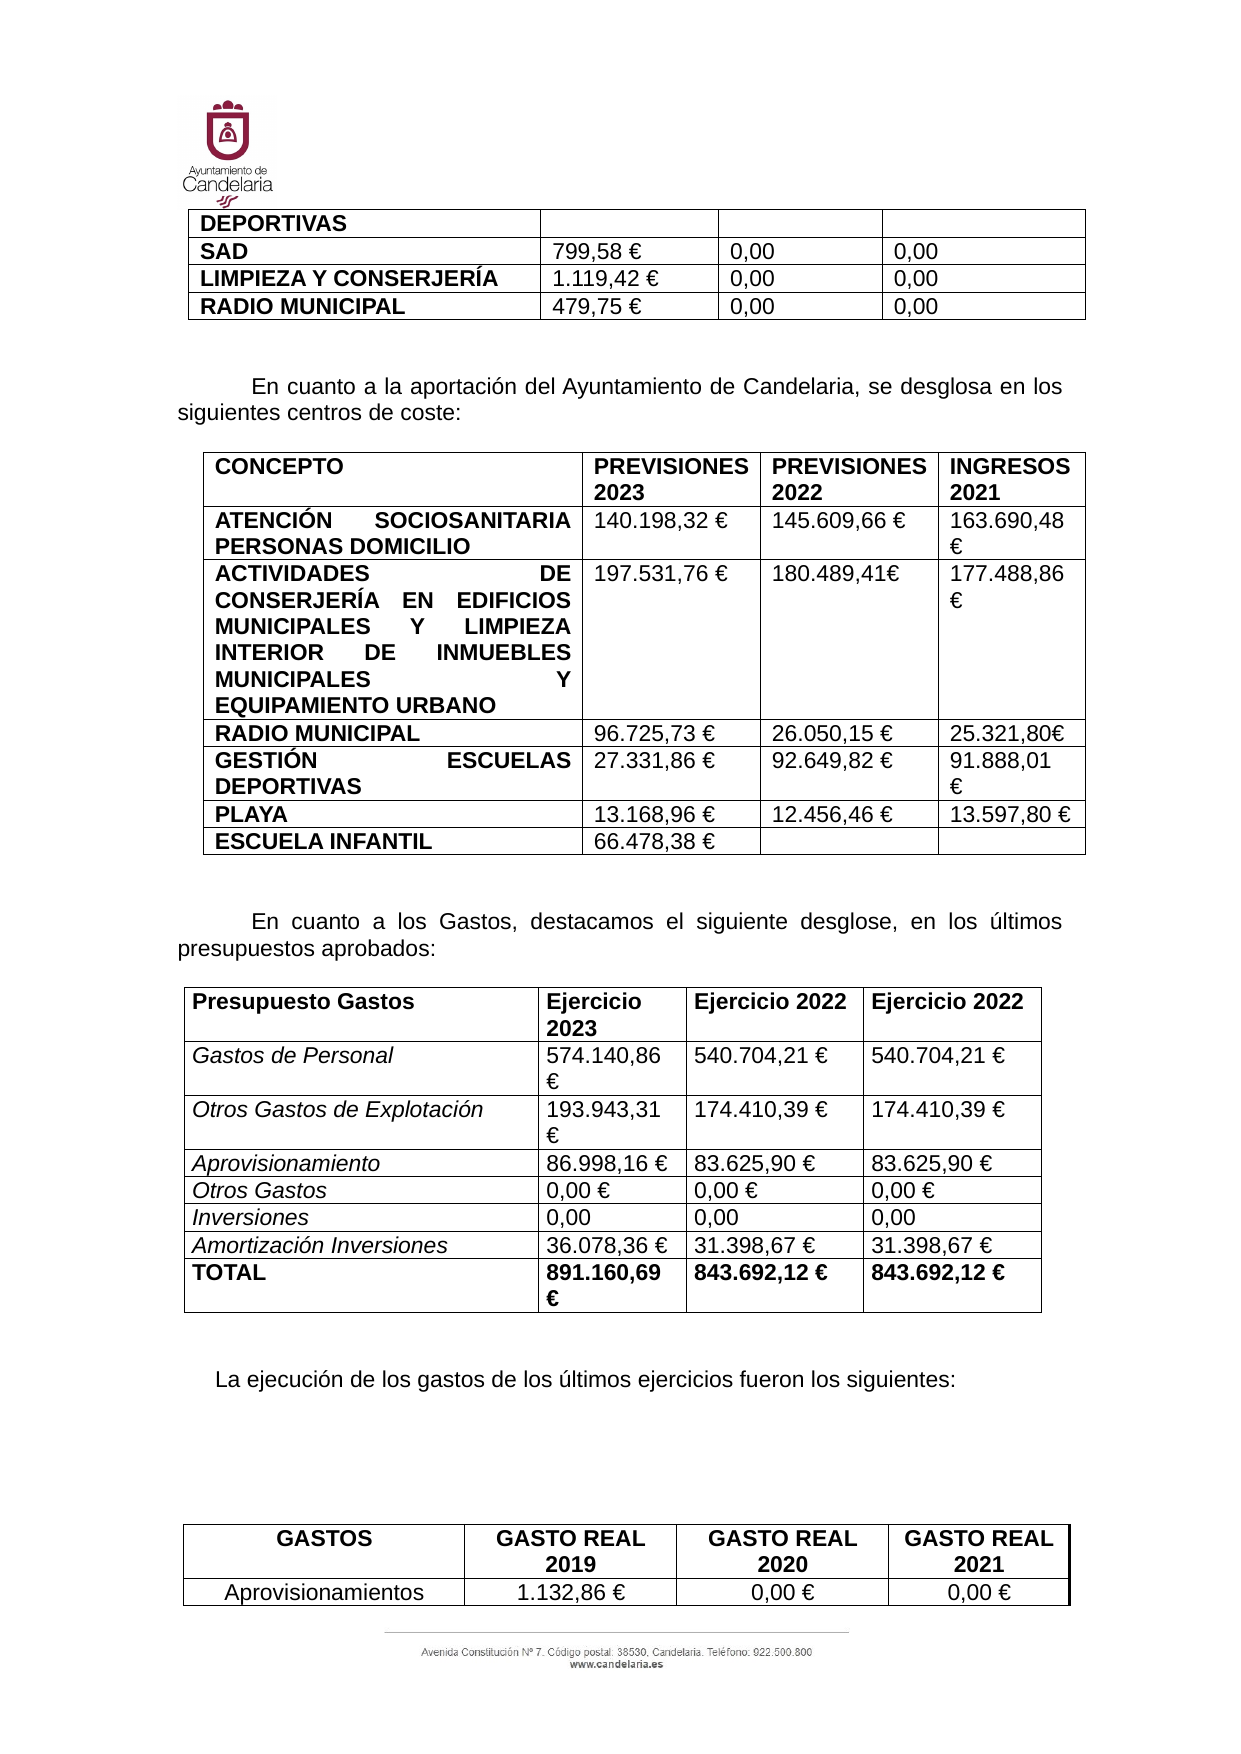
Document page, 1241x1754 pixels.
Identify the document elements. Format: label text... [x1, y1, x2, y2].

table_cell 479,75 € [541, 293, 718, 319]
table_cell 174.410,39 € [864, 1096, 1041, 1148]
table_cell [541, 210, 718, 237]
table_header GASTO REAL 2021 [889, 1525, 1068, 1577]
table_cell Otros Gastos de Explotación [185, 1096, 538, 1148]
table_cell DEPORTIVAS [189, 210, 540, 237]
table_cell 193.943,31 € [539, 1096, 686, 1148]
table_cell 26.050,15 € [761, 720, 938, 746]
table_cell 1.119,42 € [541, 265, 718, 292]
table_cell PLAYA [204, 801, 582, 827]
table_cell 0,00 € [539, 1177, 686, 1203]
table_cell SAD [189, 238, 540, 264]
table_cell 36.078,36 € [539, 1232, 686, 1258]
table_cell 0,00 [864, 1204, 1041, 1231]
table_header Presupuesto Gastos [185, 988, 538, 1041]
table_cell 0,00 [883, 238, 1085, 264]
table_cell Aprovisionamiento [185, 1150, 538, 1176]
table_cell 27.331,86 € [583, 747, 760, 799]
table_cell [883, 210, 1085, 237]
table_cell [719, 210, 882, 237]
table_cell 0,00 [883, 293, 1085, 319]
table_cell TOTAL [185, 1259, 538, 1312]
table_cell 540.704,21 € [864, 1042, 1041, 1095]
table_header GASTO REAL 2020 [677, 1525, 888, 1577]
table_cell ESCUELA INFANTIL [204, 828, 582, 854]
table_header INGRESOS 2021 [939, 453, 1085, 506]
table_cell 83.625,90 € [687, 1150, 863, 1176]
table_cell 96.725,73 € [583, 720, 760, 746]
table_cell 13.597,80 € [939, 801, 1085, 827]
table_cell RADIO MUNICIPAL [204, 720, 582, 746]
table_cell 574.140,86 € [539, 1042, 686, 1095]
text En cuanto a la aportación del Ayuntamiento de Candelaria, se desglosa en los siguientes centros de coste: [177, 373, 1063, 425]
table_cell [939, 828, 1085, 854]
table_cell 0,00 € [677, 1579, 888, 1605]
table_cell 174.410,39 € [687, 1096, 863, 1148]
table_cell 0,00 [719, 293, 882, 319]
table_cell 891.160,69 € [539, 1259, 686, 1312]
table_header Ejercicio 2022 [864, 988, 1041, 1041]
table_header GASTOS [184, 1525, 464, 1577]
table_cell 1.132,86 € [465, 1579, 676, 1605]
table_cell 92.649,82 € [761, 747, 938, 799]
table_cell 0,00 [539, 1204, 686, 1231]
table_cell 0,00 [719, 265, 882, 292]
table_cell 83.625,90 € [864, 1150, 1041, 1176]
table_header CONCEPTO [204, 453, 582, 506]
table_cell 13.168,96 € [583, 801, 760, 827]
table_cell RADIO MUNICIPAL [189, 293, 540, 319]
table_cell 177.488,86 € [939, 560, 1085, 718]
table_cell 540.704,21 € [687, 1042, 863, 1095]
table_cell 31.398,67 € [864, 1232, 1041, 1258]
table_cell 140.198,32 € [583, 507, 760, 559]
table_cell 163.690,48 € [939, 507, 1085, 559]
table_cell Otros Gastos [185, 1177, 538, 1203]
table_header Ejercicio 2022 [687, 988, 863, 1041]
text En cuanto a los Gastos, destacamos el siguiente desglose, en los últimos presupuestos aprobados: [177, 908, 1063, 961]
table_cell 31.398,67 € [687, 1232, 863, 1258]
table_header PREVISIONES 2023 [583, 453, 760, 506]
table_cell Inversiones [185, 1204, 538, 1231]
table_header Ejercicio 2023 [539, 988, 686, 1041]
table_cell 25.321,80€ [939, 720, 1085, 746]
table_header PREVISIONES 2022 [761, 453, 938, 506]
table_cell Amortización Inversiones [185, 1232, 538, 1258]
table_cell 91.888,01 € [939, 747, 1085, 799]
table_cell 843.692,12 € [687, 1259, 863, 1312]
table_header GASTO REAL 2019 [465, 1525, 676, 1577]
table_cell 86.998,16 € [539, 1150, 686, 1176]
table_cell 145.609,66 € [761, 507, 938, 559]
table_cell [761, 828, 938, 854]
table_cell LIMPIEZA Y CONSERJERÍA [189, 265, 540, 292]
table_cell Aprovisionamientos [184, 1579, 464, 1605]
table_cell 66.478,38 € [583, 828, 760, 854]
table_cell ATENCIÓN SOCIOSANITARIA PERSONAS DOMICILIO [204, 507, 582, 559]
text La ejecución de los gastos de los últimos ejercicios fueron los siguientes: [177, 1366, 1063, 1392]
table_cell 0,00 [687, 1204, 863, 1231]
table_cell 0,00 € [864, 1177, 1041, 1203]
table_cell 0,00 € [687, 1177, 863, 1203]
table_cell 799,58 € [541, 238, 718, 264]
table_cell 843.692,12 € [864, 1259, 1041, 1312]
table_cell 0,00 [719, 238, 882, 264]
table_cell GESTIÓN ESCUELAS DEPORTIVAS [204, 747, 582, 799]
table_cell 197.531,76 € [583, 560, 760, 718]
table_cell 12.456,46 € [761, 801, 938, 827]
table_cell 0,00 [883, 265, 1085, 292]
table_cell Gastos de Personal [185, 1042, 538, 1095]
table_cell ACTIVIDADES DE CONSERJERÍA EN EDIFICIOS MUNICIPALES Y LIMPIEZA INTERIOR DE INMUEBLES MUNICIPALES Y EQUIPAMIENTO URBANO [204, 560, 582, 718]
table_cell 180.489,41€ [761, 560, 938, 718]
table_cell 0,00 € [889, 1579, 1068, 1605]
